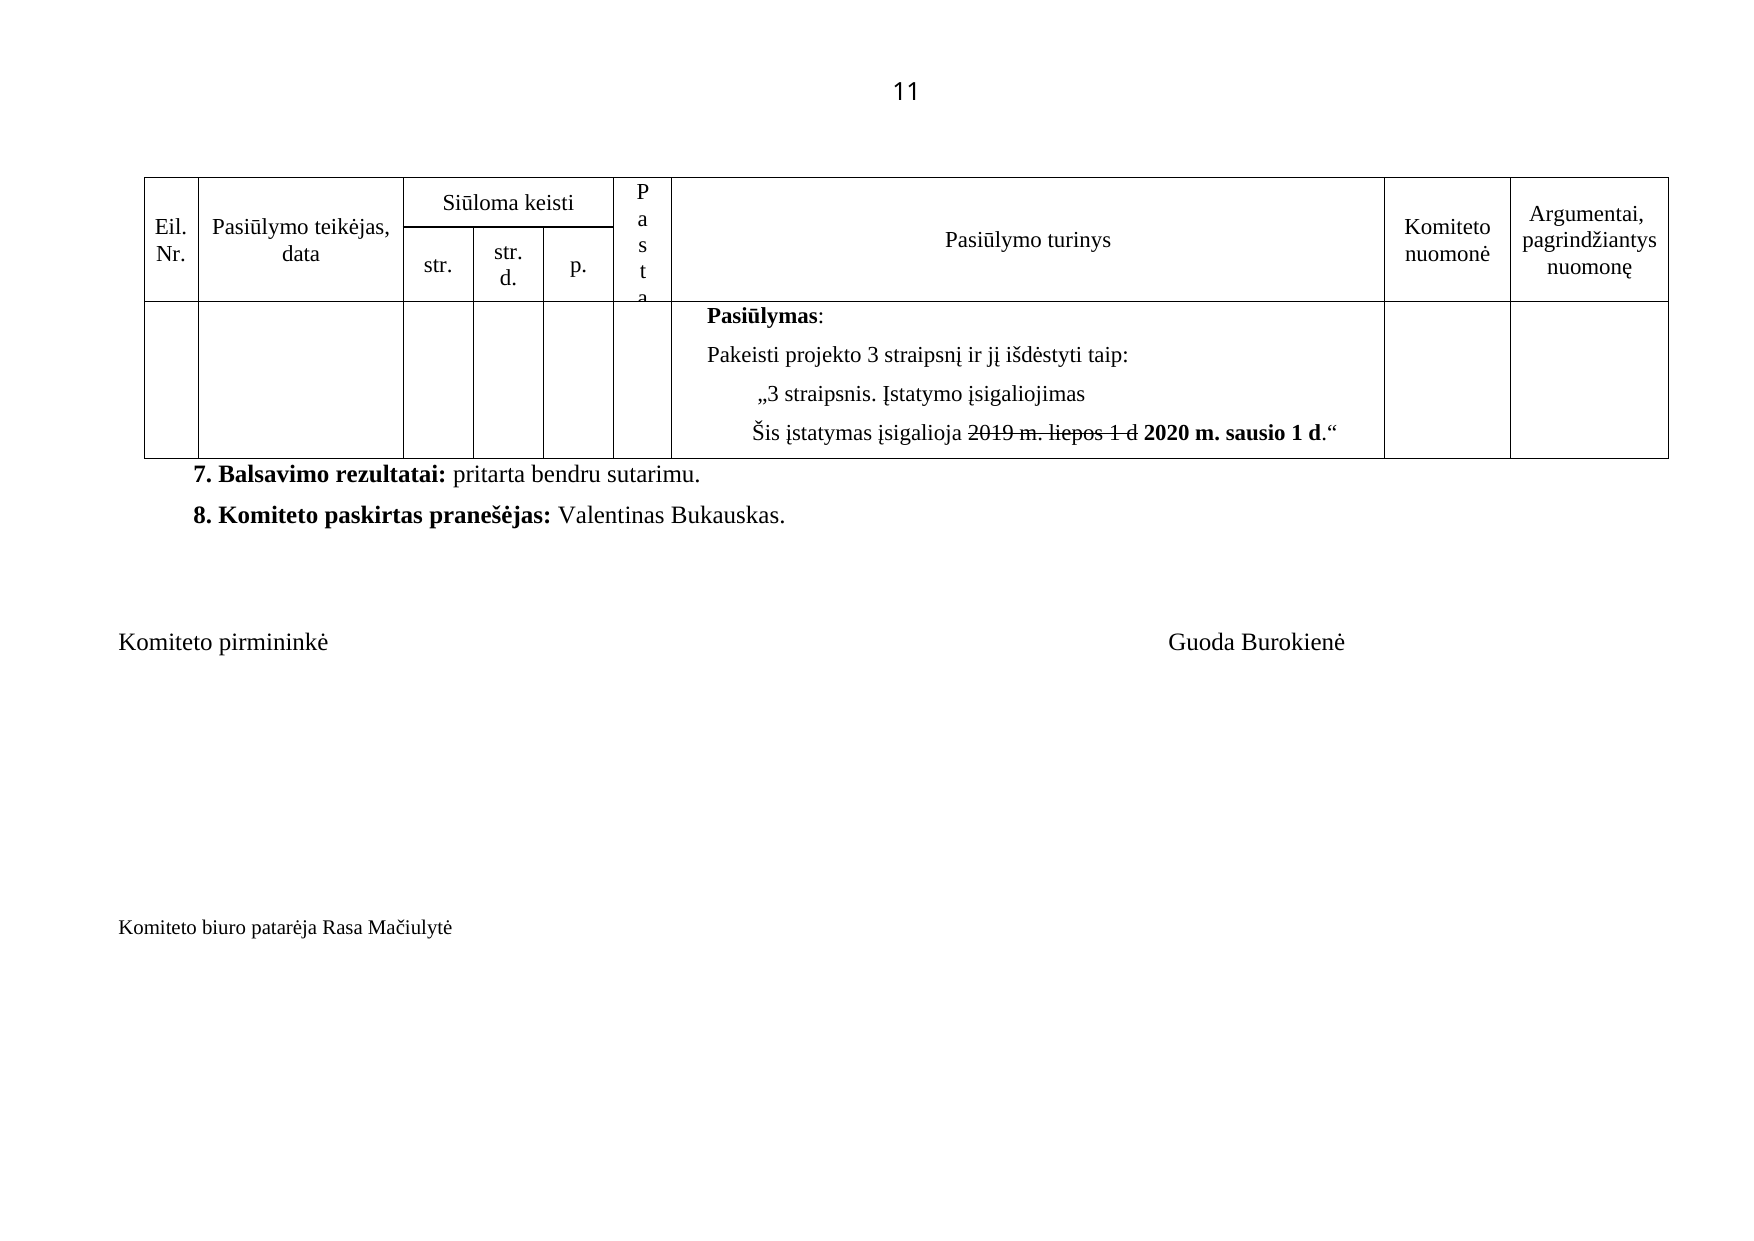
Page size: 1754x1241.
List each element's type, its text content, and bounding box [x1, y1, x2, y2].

table_cell Pasiūlymas: Pakeisti projekto 3 straipsnį ir jį išdėstyti taip: „3 straipsnis. Įstatymo įsigaliojimas Šis įstatymas įsigalioja 2019 m. liepos 1 d 2020 m. sausio 1 d.“ [672, 302, 1384, 458]
table_cell p. [544, 228, 613, 301]
table_cell [1511, 302, 1668, 458]
table_header Komiteto nuomonė [1385, 178, 1510, 301]
text Komiteto pirmininkė (Parašas) Guoda Burokienė [118, 627, 1695, 656]
table_header Pastabos [614, 178, 671, 301]
table_cell [404, 302, 473, 458]
table_cell str. [404, 228, 473, 301]
table_cell [474, 302, 543, 458]
table_cell Seimo Valstybės valdymo ir savivaldybių komitetas 2019-07-17 [199, 302, 403, 458]
text 7. Balsavimo rezultatai: pritarta bendru sutarimu. [118, 459, 1695, 487]
table_cell str. d. [474, 228, 543, 301]
text Komiteto biuro patarėja Rasa Mačiulytė [118, 915, 1695, 939]
table_header Argumentai, pagrindžiantys nuomonę [1511, 178, 1668, 301]
table_cell 1. [145, 302, 198, 458]
table_cell [1385, 302, 1510, 458]
table_header Pasiūlymo teikėjas, data [199, 178, 403, 301]
table_header Pasiūlymo turinys [672, 178, 1384, 301]
text 8. Komiteto paskirtas pranešėjas: Valentinas Bukauskas. [118, 500, 1695, 529]
table_header Siūloma keisti [404, 178, 613, 226]
table_cell [614, 302, 671, 458]
table_header Eil. Nr. [145, 178, 198, 301]
table_cell [544, 302, 613, 458]
